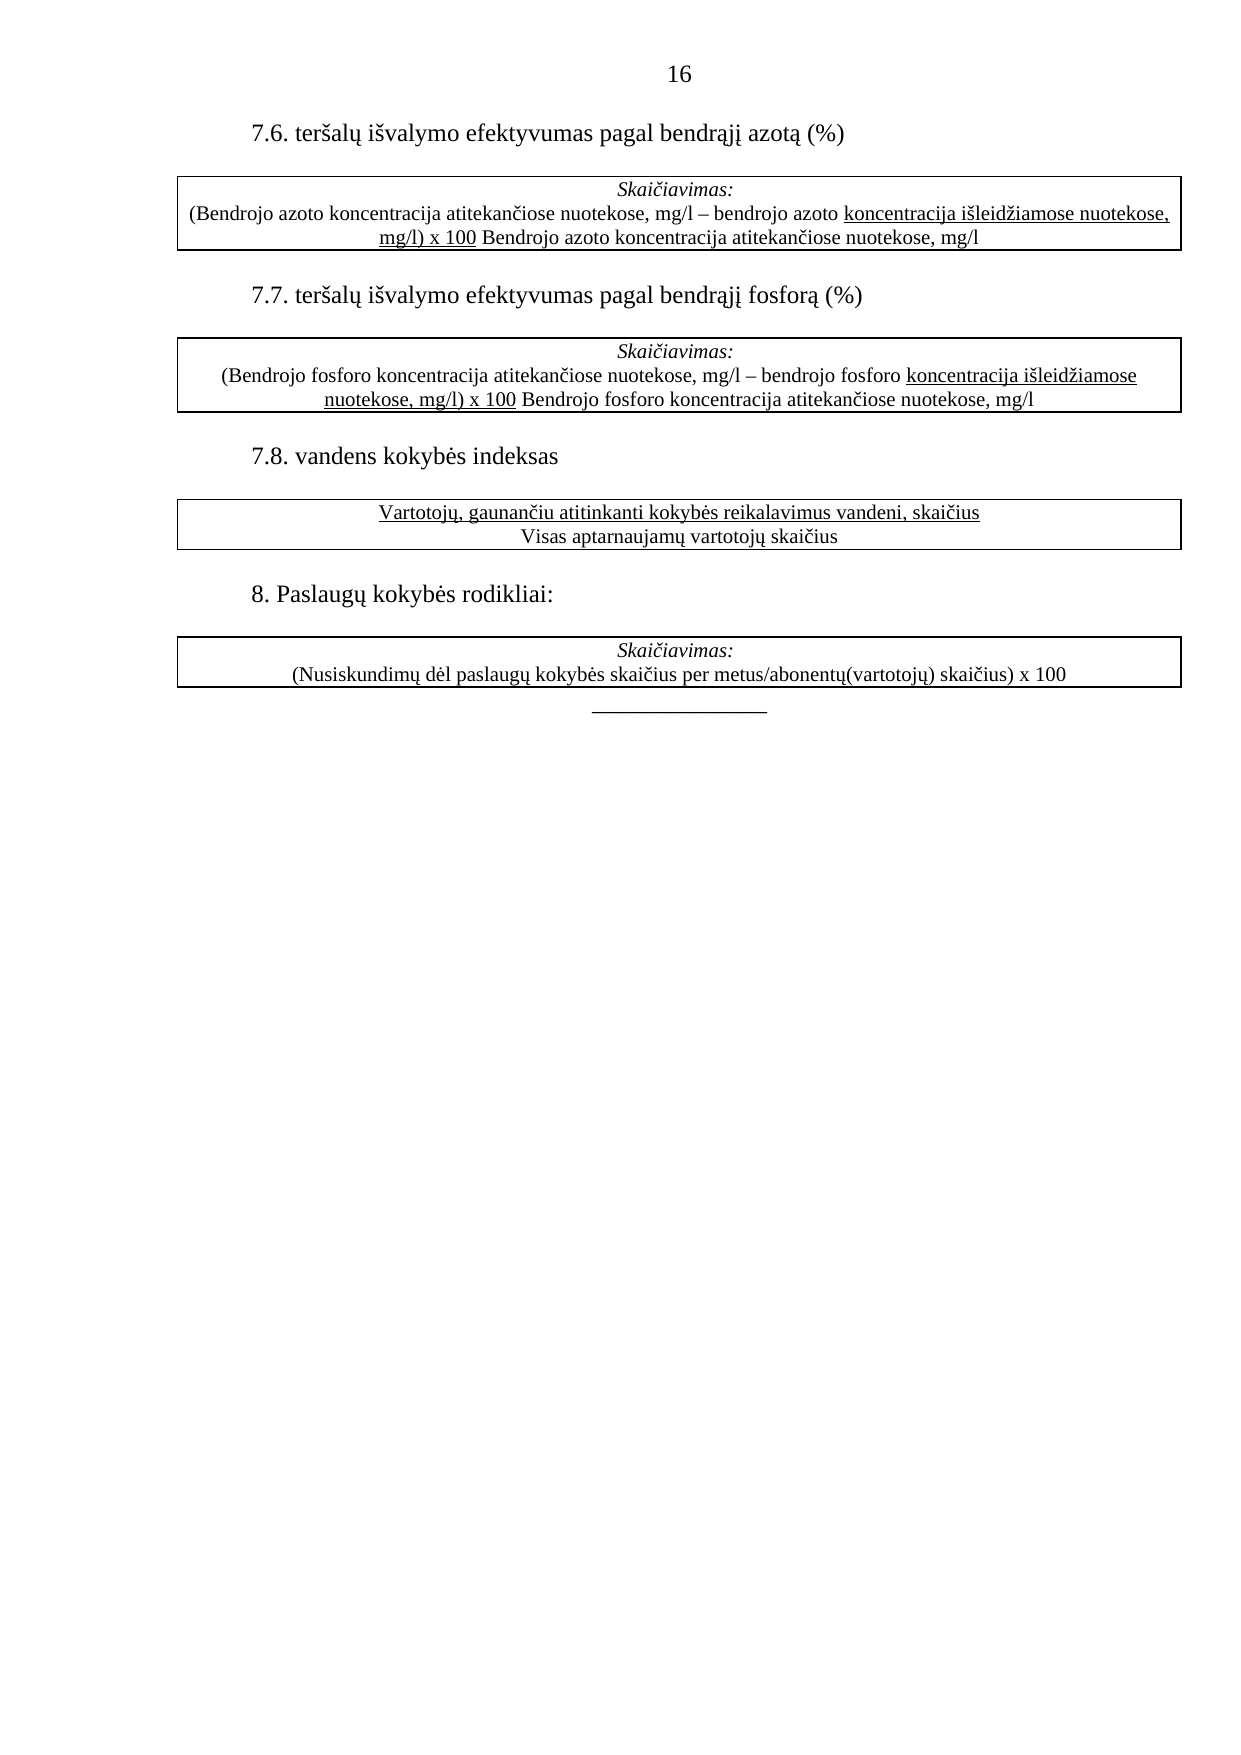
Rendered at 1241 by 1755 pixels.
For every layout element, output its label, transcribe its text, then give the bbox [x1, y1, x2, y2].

text 7.8. vandens kokybės indeksas [177, 441, 1181, 470]
text 7.6. teršalų išvalymo efektyvumas pagal bendrąjį azotą (%) [177, 118, 1181, 147]
text 7.7. teršalų išvalymo efektyvumas pagal bendrąjį fosforą (%) [177, 280, 1181, 308]
text ______________ [177, 688, 1181, 716]
text 8. Paslaugų kokybės rodikliai: [177, 579, 1181, 607]
